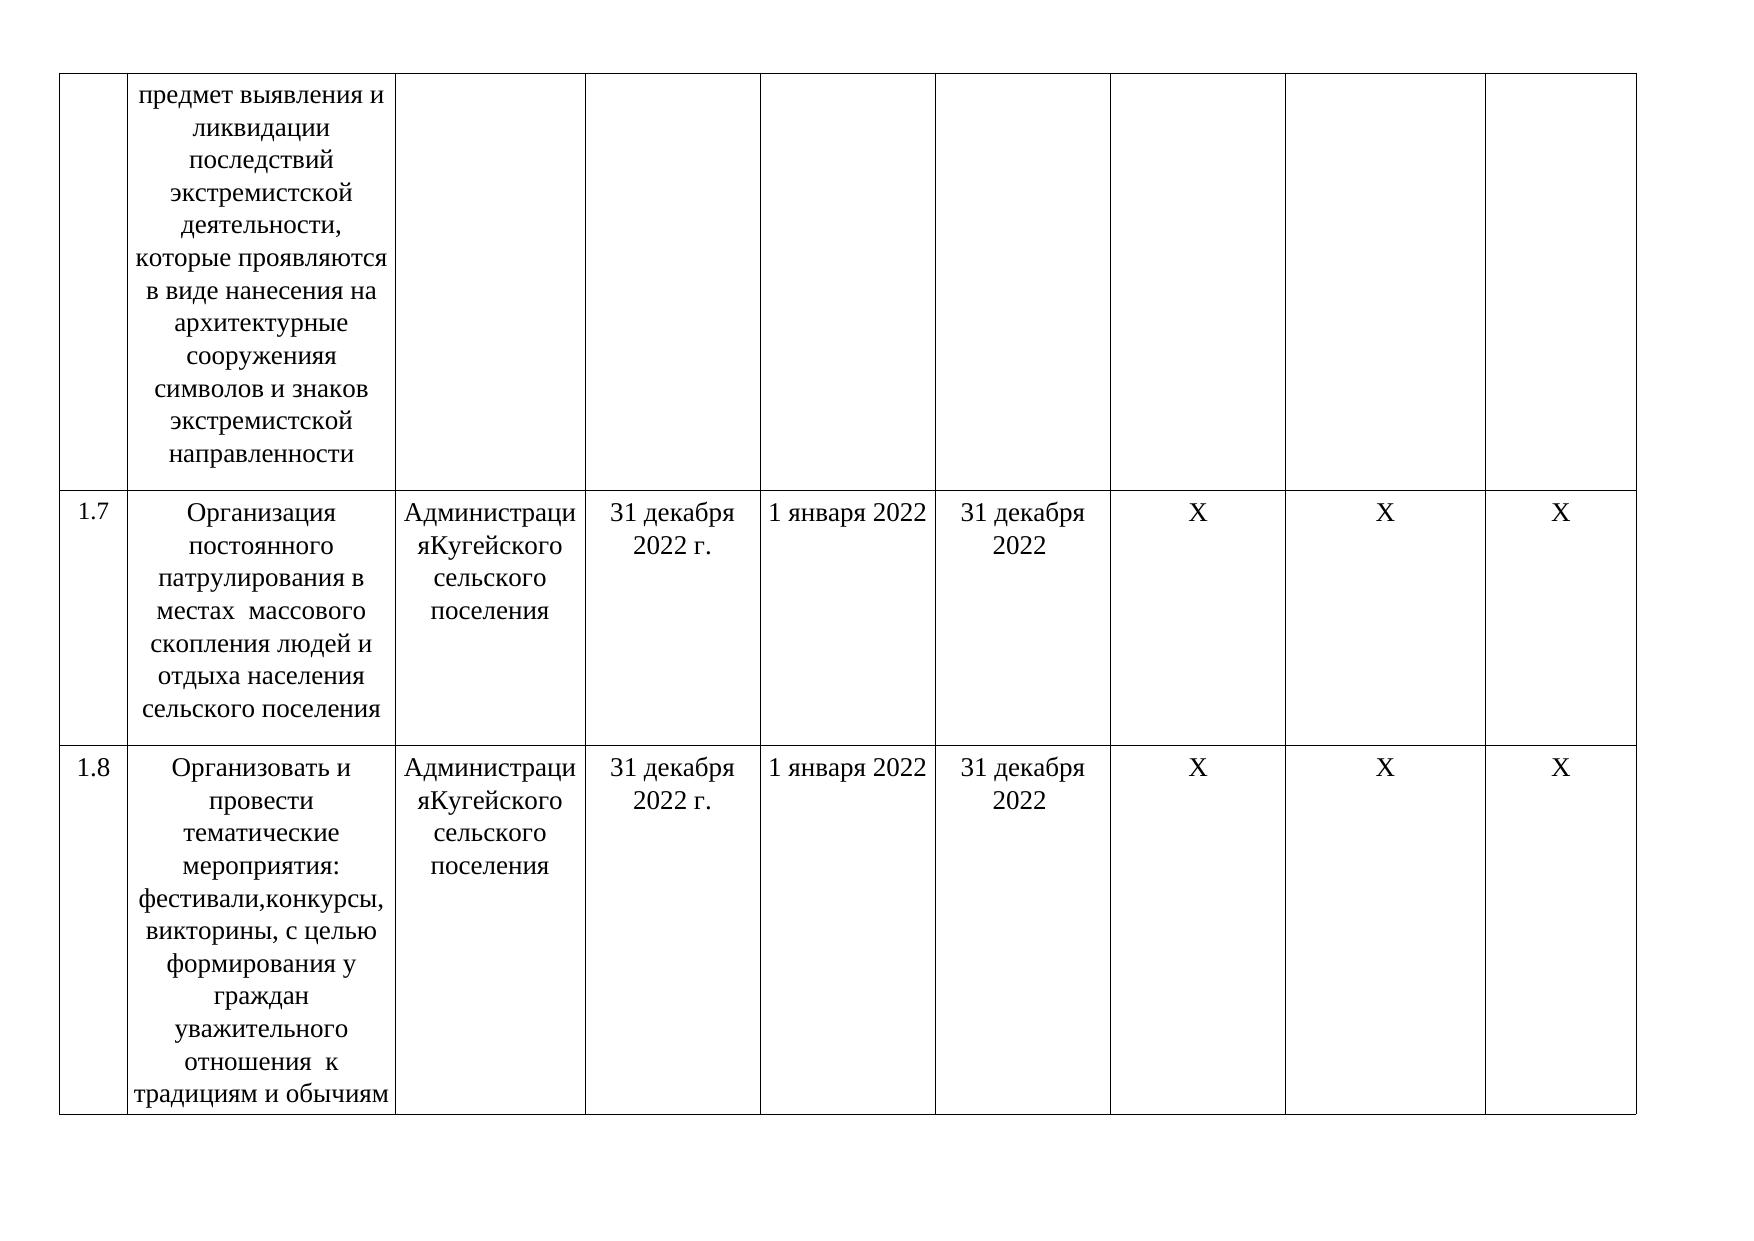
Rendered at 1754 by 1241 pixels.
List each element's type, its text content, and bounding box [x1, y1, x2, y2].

table_cell 1.7 [60, 491, 127, 745]
table_cell предмет выявления и ликвидации последствий экстремистской деятельности, которые проявляются в виде нанесения на архитектурные сооруженияя символов и знаков экстремистской направленности [128, 74, 395, 490]
table_cell Х [1111, 491, 1285, 745]
table_cell [761, 74, 935, 490]
table_cell Х [1486, 491, 1636, 745]
table_cell [60, 74, 127, 490]
table_cell [936, 74, 1110, 490]
table_cell 1.8 [60, 746, 127, 1114]
table_cell [1286, 74, 1485, 490]
table_cell [586, 74, 760, 490]
table_cell 1 января 2022 [761, 746, 935, 1114]
table_cell Х [1486, 746, 1636, 1114]
table_cell 31 декабря 2022 [936, 491, 1110, 745]
table_cell 1 января 2022 [761, 491, 935, 745]
table_cell Организация постоянного патрулирования в местах массового скопления людей и отдыха населения сельского поселения [128, 491, 395, 745]
table_cell [1486, 74, 1636, 490]
table_cell Х [1286, 746, 1485, 1114]
table_cell Х [1286, 491, 1485, 745]
table_cell 31 декабря 2022 [936, 746, 1110, 1114]
table_cell Организовать и провести тематические мероприятия: фестивали,конкурсы, викторины, с целью формирования у граждан уважительного отношения к традициям и обычиям [128, 746, 395, 1114]
table_cell АдминистрацияКугейского сельского поселения [396, 491, 585, 745]
table_cell [1111, 74, 1285, 490]
table_cell 31 декабря 2022 г. [586, 491, 760, 745]
table_cell Х [1111, 746, 1285, 1114]
table_cell [396, 74, 585, 490]
table_cell АдминистрацияКугейского сельского поселения [396, 746, 585, 1114]
table_cell 31 декабря 2022 г. [586, 746, 760, 1114]
